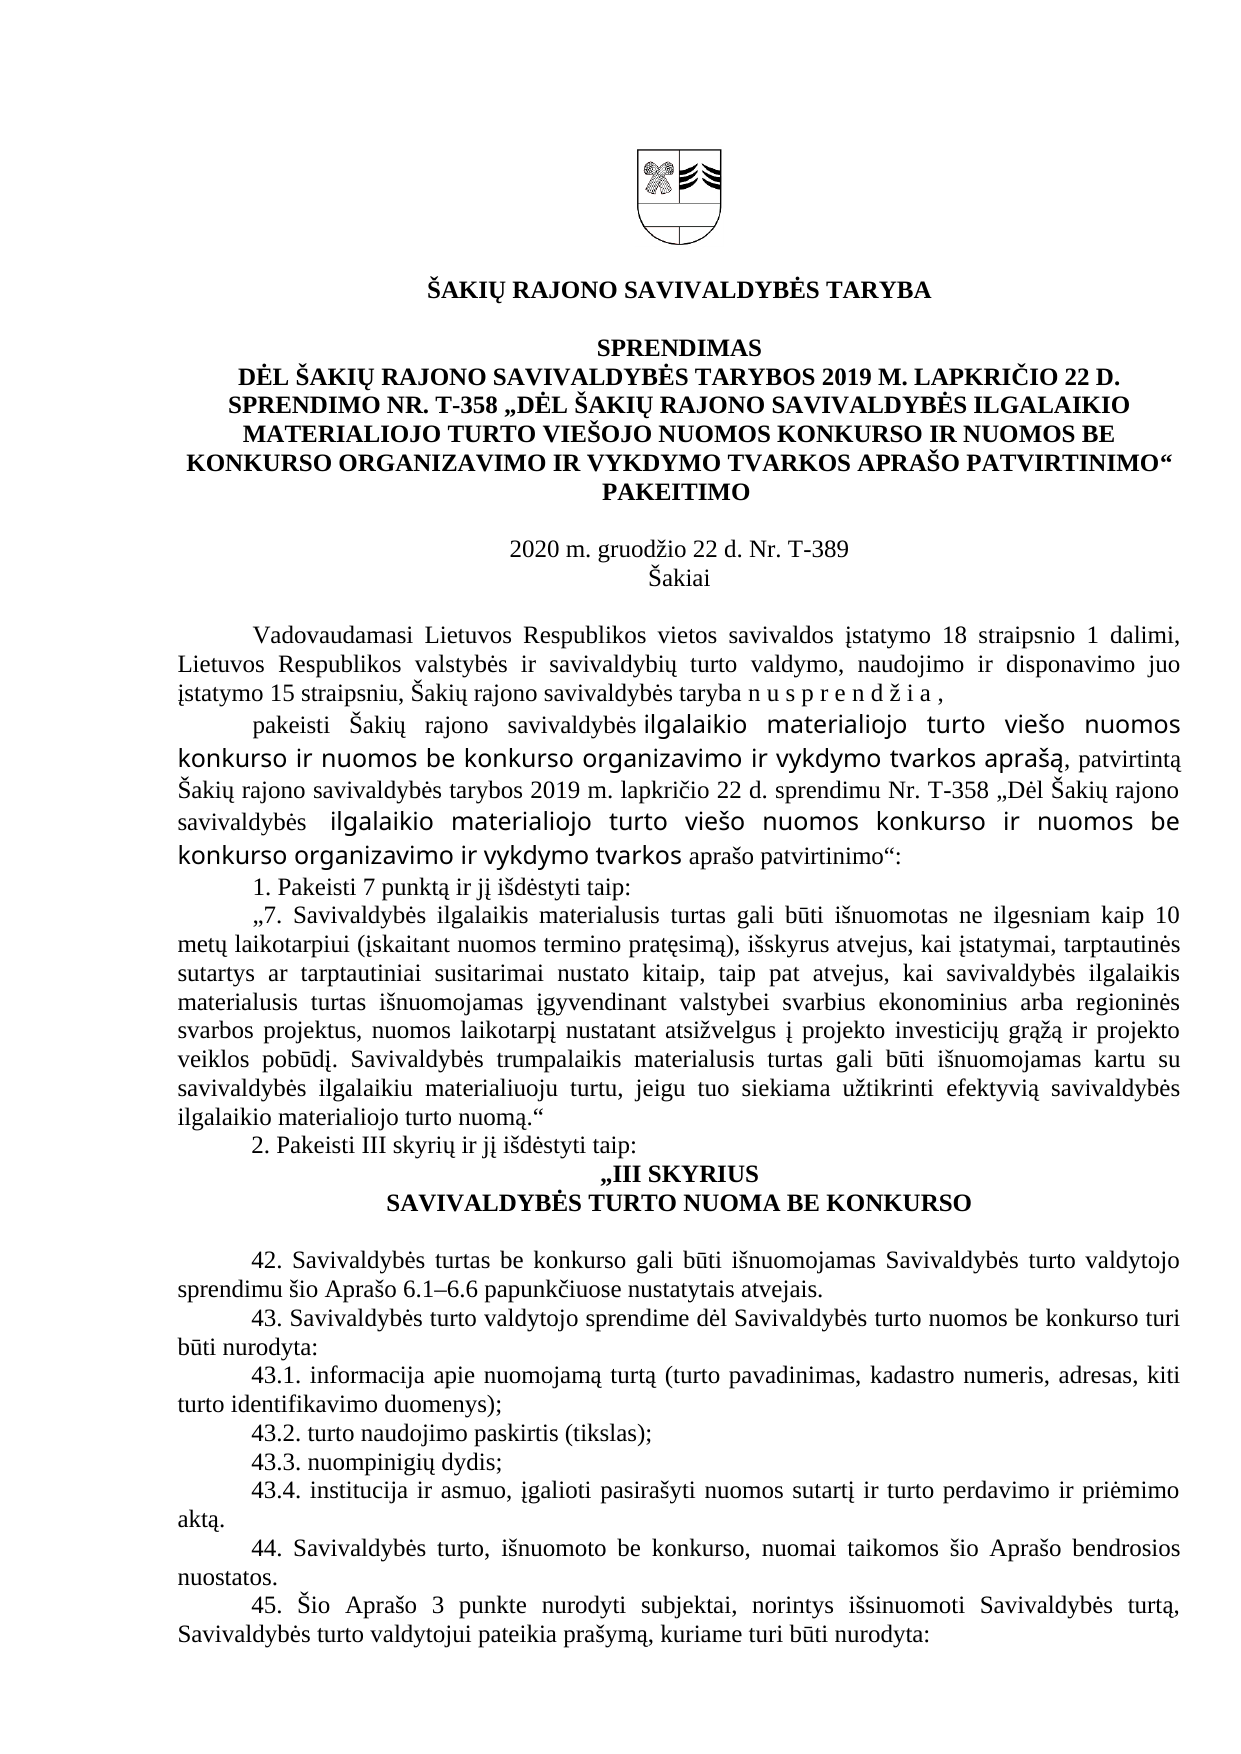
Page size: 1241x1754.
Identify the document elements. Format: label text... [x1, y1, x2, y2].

text 43.3. nuompinigių dydis; [177, 1447, 1181, 1476]
text 43.1. informacija apie nuomojamą turtą (turto pavadinimas, kadastro numeris, adresas, kiti turto identifikavimo duomenys); [177, 1361, 1181, 1418]
text 43. Savivaldybės turto valdytojo sprendime dėl Savivaldybės turto nuomos be konkurso turi būti nurodyta: [177, 1303, 1181, 1361]
text DĖL ŠAKIŲ RAJONO SAVIVALDYBĖS TARYBOS 2019 M. LAPKRIČIO 22 D. SPRENDIMO NR. T-358 „DĖL ŠAKIŲ RAJONO SAVIVALDYBĖS ILGALAIKIO MATERIALIOJO TURTO VIEŠOJO NUOMOS KONKURSO IR NUOMOS BE KONKURSO ORGANIZAVIMO IR VYKDYMO TVARKOS APRAŠO PATVIRTINIMO“ PAKEITIMO [177, 362, 1181, 506]
text 42. Savivaldybės turtas be konkurso gali būti išnuomojamas Savivaldybės turto valdytojo sprendimu šio Aprašo 6.1–6.6 papunkčiuose nustatytais atvejais. [177, 1246, 1181, 1303]
text 43.2. turto naudojimo paskirtis (tikslas); [177, 1418, 1181, 1447]
text „7. Savivaldybės ilgalaikis materialusis turtas gali būti išnuomotas ne ilgesniam kaip 10 metų laikotarpiui (įskaitant nuomos termino pratęsimą), išskyrus atvejus, kai įstatymai, tarptautinės sutartys ar tarptautiniai susitarimai nustato kitaip, taip pat atvejus, kai savivaldybės ilgalaikis materialusis turtas išnuomojamas įgyvendinant valstybei svarbius ekonominius arba regioninės svarbos projektus, nuomos laikotarpį nustatant atsižvelgus į projekto investicijų grąžą ir projekto veiklos pobūdį. Savivaldybės trumpalaikis materialusis turtas gali būti išnuomojamas kartu su savivaldybės ilgalaikiu materialiuoju turtu, jeigu tuo siekiama užtikrinti efektyvią savivaldybės ilgalaikio materialiojo turto nuomą.“ [177, 901, 1181, 1131]
text „III SKYRIUS [177, 1159, 1181, 1188]
text pakeisti Šakių rajono savivaldybės ilgalaikio materialiojo turto viešo nuomos konkurso ir nuomos be konkurso organizavimo ir vykdymo tvarkos aprašą, patvirtintą Šakių rajono savivaldybės tarybos 2019 m. lapkričio 22 d. sprendimu Nr. T-358 „Dėl Šakių rajono savivaldybės ilgalaikio materialiojo turto viešo nuomos konkurso ir nuomos be konkurso organizavimo ir vykdymo tvarkos aprašo patvirtinimo“: [177, 707, 1181, 872]
text SAVIVALDYBĖS TURTO NUOMA BE KONKURSO [177, 1188, 1181, 1217]
text Šakiai [177, 563, 1181, 592]
text Vadovaudamasi Lietuvos Respublikos vietos savivaldos įstatymo 18 straipsnio 1 dalimi, Lietuvos Respublikos valstybės ir savivaldybių turto valdymo, naudojimo ir disponavimo juo įstatymo 15 straipsniu, Šakių rajono savivaldybės taryba nusprendžia, [177, 621, 1181, 707]
text 43.4. institucija ir asmuo, įgalioti pasirašyti nuomos sutartį ir turto perdavimo ir priėmimo aktą. [177, 1476, 1181, 1533]
text 2. Pakeisti III skyrių ir jį išdėstyti taip: [177, 1131, 1181, 1159]
text 44. Savivaldybės turto, išnuomoto be konkurso, nuomai taikomos šio Aprašo bendrosios nuostatos. [177, 1533, 1181, 1591]
text 2020 m. gruodžio 22 d. Nr. T-389 [177, 534, 1181, 563]
text 1. Pakeisti 7 punktą ir jį išdėstyti taip: [177, 872, 1181, 901]
text SPRENDIMAS [177, 333, 1181, 362]
text ŠAKIŲ RAJONO SAVIVALDYBĖS TARYBA [177, 276, 1181, 304]
text 45. Šio Aprašo 3 punkte nurodyti subjektai, norintys išsinuomoti Savivaldybės turtą, Savivaldybės turto valdytojui pateikia prašymą, kuriame turi būti nurodyta: [177, 1591, 1181, 1648]
